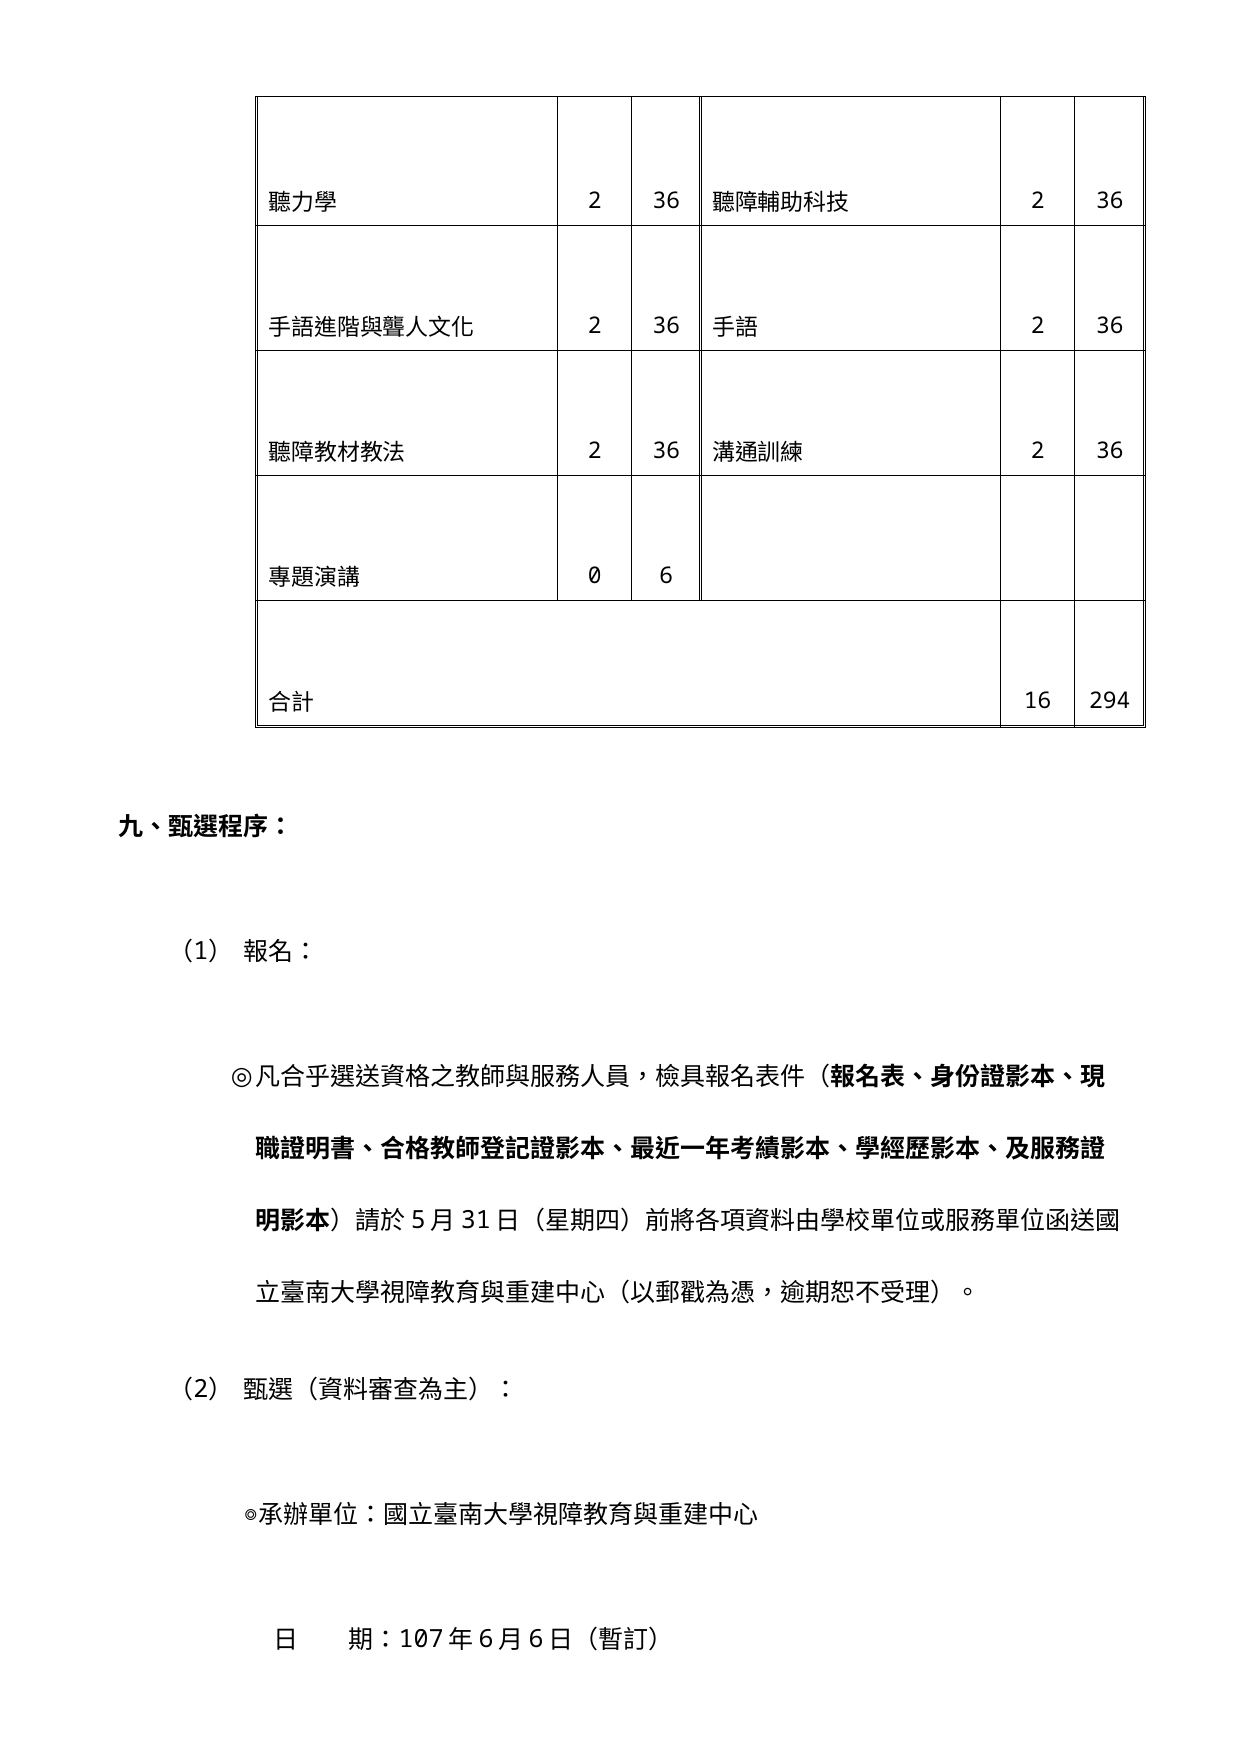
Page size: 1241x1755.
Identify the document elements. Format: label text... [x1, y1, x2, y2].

list 報名： [168, 908, 1122, 971]
table_cell 2 [1001, 226, 1074, 350]
table_cell 6 [632, 476, 699, 600]
table_cell 2 [558, 351, 631, 475]
table_cell 手語進階與聾人文化 [258, 226, 557, 350]
table_cell 36 [1075, 97, 1143, 225]
table_cell 聽障輔助科技 [702, 97, 1000, 225]
table_cell 294 [1075, 601, 1143, 725]
table_cell 溝通訓練 [702, 351, 1000, 475]
table_cell 2 [558, 97, 631, 225]
table_cell 36 [632, 226, 699, 350]
table_cell 36 [632, 97, 699, 225]
table_cell 手語 [702, 226, 1000, 350]
table_cell 聽力學 [258, 97, 557, 225]
table_cell 2 [1001, 351, 1074, 475]
text ◎承辦單位：國立臺南大學視障教育與重建中心 [243, 1471, 1122, 1533]
table_cell 聽障教材教法 [258, 351, 557, 475]
table_cell [1075, 476, 1143, 600]
table_cell 專題演講 [258, 476, 557, 600]
table_cell [1001, 476, 1074, 600]
table_cell 36 [1075, 226, 1143, 350]
table_cell 0 [558, 476, 631, 600]
table_cell 2 [558, 226, 631, 350]
list 甄選（資料審查為主）： [168, 1346, 1122, 1408]
text 九、甄選程序： [118, 783, 1122, 846]
table_cell 36 [632, 351, 699, 475]
text 日 期：107年6月6日（暫訂） [243, 1596, 1122, 1658]
table_cell 2 [1001, 97, 1074, 225]
list 凡合乎選送資格之教師與服務人員，檢具報名表件（報名表、身份證影本、現職證明書、合格教師登記證影本、最近一年考績影本、學經歷影本、及服務證明影本）請於5月31日（星期四）前將各項資料由學校單位或服務單位函送國立臺南大學視障教育與重建中心（以郵戳為憑，逾期恕不受理）。 [231, 1033, 1122, 1311]
table_cell 16 [1001, 601, 1074, 725]
table_cell 合計 [258, 601, 1000, 725]
table_cell 36 [1075, 351, 1143, 475]
table_cell [702, 476, 1000, 600]
